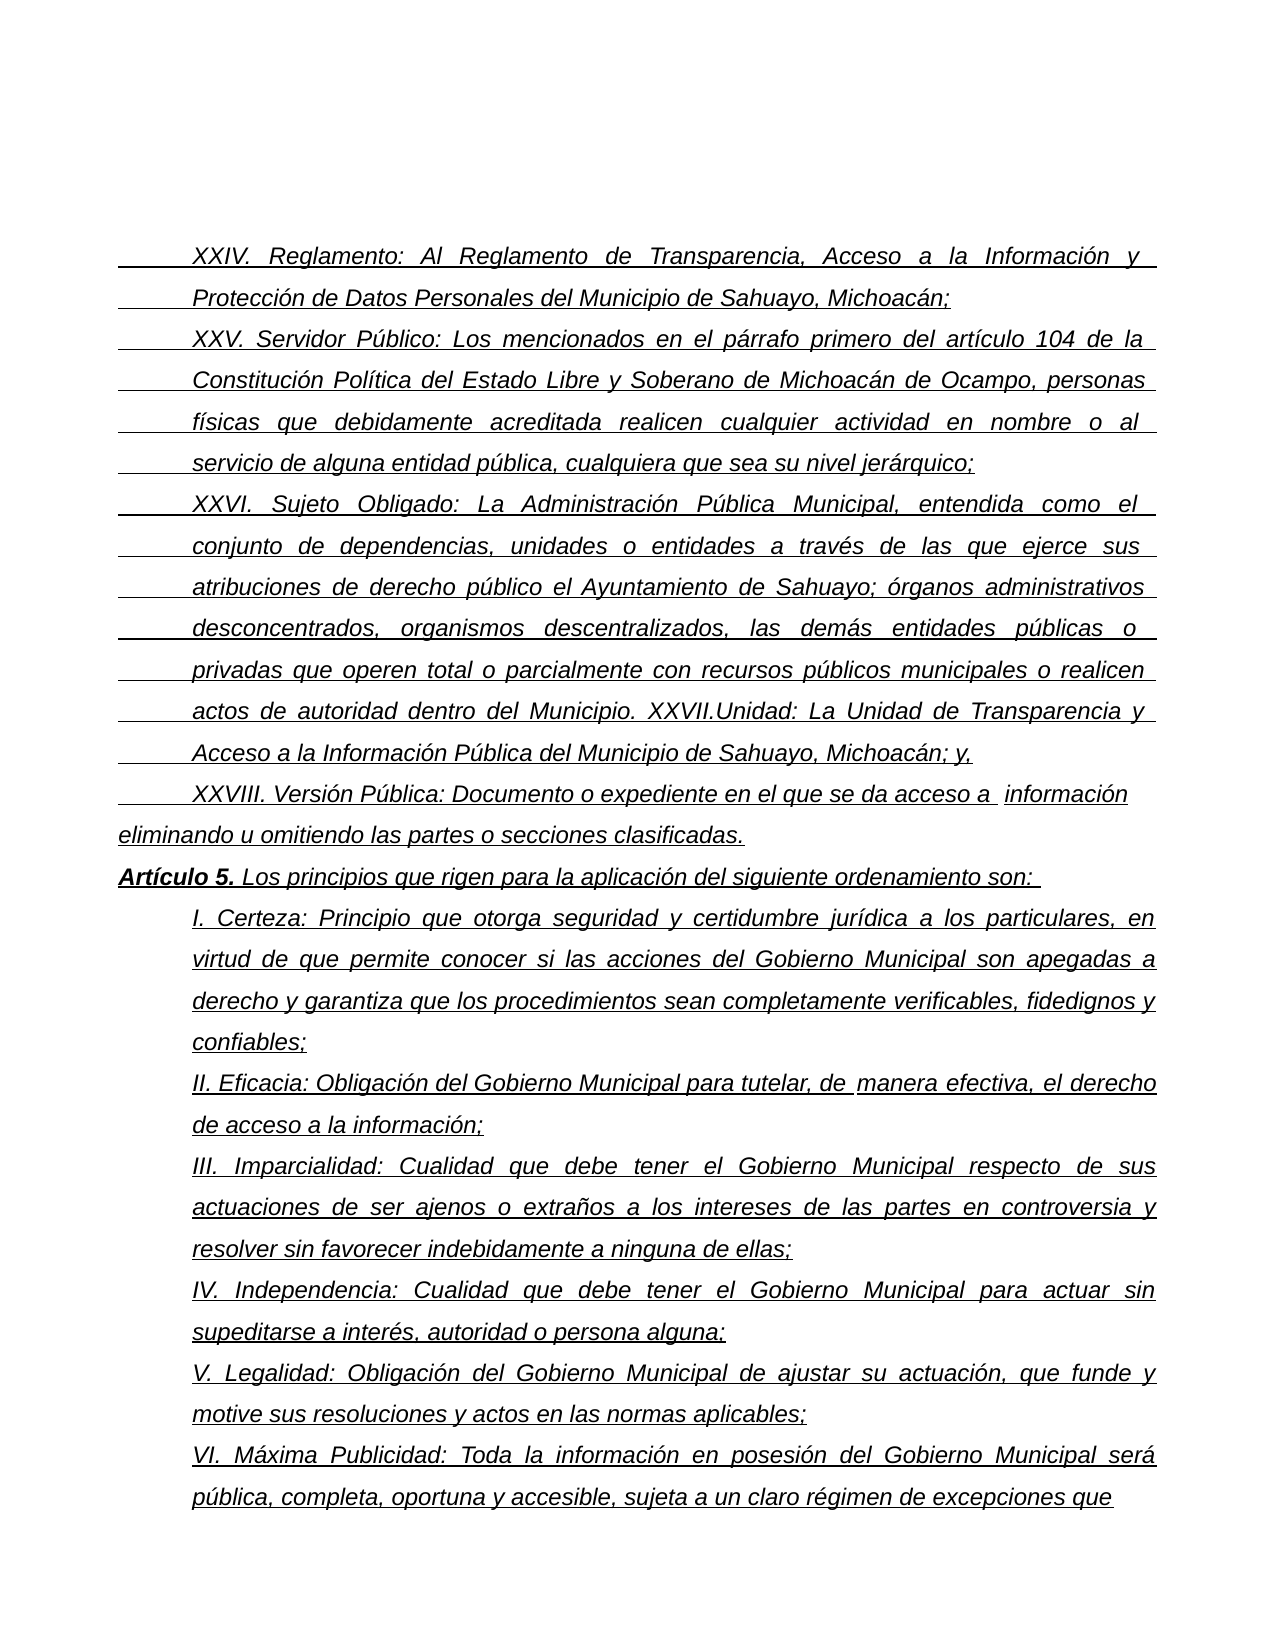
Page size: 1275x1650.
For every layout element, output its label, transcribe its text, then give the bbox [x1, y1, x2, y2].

text V. Legalidad: Obligación del Gobierno Municipal de ajustar su actuación, que funde y [192, 1359, 1157, 1383]
text desconcentrados, organismos descentralizados, las demás entidades públicas o [118, 598, 1157, 638]
text resolver sin favorecer indebidamente a ninguna de ellas; [192, 1219, 1157, 1262]
text Protección de Datos Personales del Municipio de Sahuayo, Michoacán; [118, 268, 1157, 311]
text I. Certeza: Principio que otorga seguridad y certidumbre jurídica a los particulares, en virtud de que permite conocer si las acciones del Gobierno Municipal son apegadas a [192, 904, 1157, 969]
text Artículo 5. Los principios que rigen para la aplicación del siguiente ordenamiento son: [118, 862, 1157, 890]
text atribuciones de derecho público el Ayuntamiento de Sahuayo; órganos administrativos [118, 557, 1157, 597]
text motive sus resoluciones y actos en las normas aplicables; [192, 1384, 1157, 1428]
text derecho y garantiza que los procedimientos sean completamente verificables, fidedignos y confiables; [192, 970, 1157, 1056]
text pública, completa, oportuna y accesible, sujeta a un claro régimen de excepciones que [192, 1467, 1157, 1510]
text IV. Independencia: Cualidad que debe tener el Gobierno Municipal para actuar sin supeditarse a interés, autoridad o persona alguna; [192, 1276, 1157, 1345]
text II. Eficacia: Obligación del Gobierno Municipal para tutelar, de manera efectiva, el derecho de acceso a la información; [192, 1069, 1157, 1138]
text XXIV. Reglamento: Al Reglamento de Transparencia, Acceso a la Información y [118, 242, 1157, 266]
text XXVIII. Versión Pública: Documento o expediente en el que se da acceso a información eliminando u omitiendo las partes o secciones clasificadas. [118, 780, 1157, 849]
text XXVI. Sujeto Obligado: La Administración Pública Municipal, entendida como el conjunto de dependencias, unidades o entidades a través de las que ejerce sus [118, 490, 1157, 556]
text III. Imparcialidad: Cualidad que debe tener el Gobierno Municipal respecto de sus [192, 1152, 1157, 1176]
text VI. Máxima Publicidad: Toda la información en posesión del Gobierno Municipal será [192, 1441, 1157, 1465]
text actuaciones de ser ajenos o extraños a los intereses de las partes en controversia y [192, 1177, 1157, 1217]
text privadas que operen total o parcialmente con recursos públicos municipales o realicen actos de autoridad dentro del Municipio. XXVII.Unidad: La Unidad de Transparencia y Acceso a la Información Pública del Municipio de Sahuayo, Michoacán; y, [118, 640, 1157, 766]
text XXV. Servidor Público: Los mencionados en el párrafo primero del artículo 104 de la Constitución Política del Estado Libre y Soberano de Michoacán de Ocampo, personas físicas que debidamente acreditada realicen cualquier actividad en nombre o al [118, 325, 1157, 432]
text servicio de alguna entidad pública, cualquiera que sea su nivel jerárquico; [118, 433, 1157, 477]
